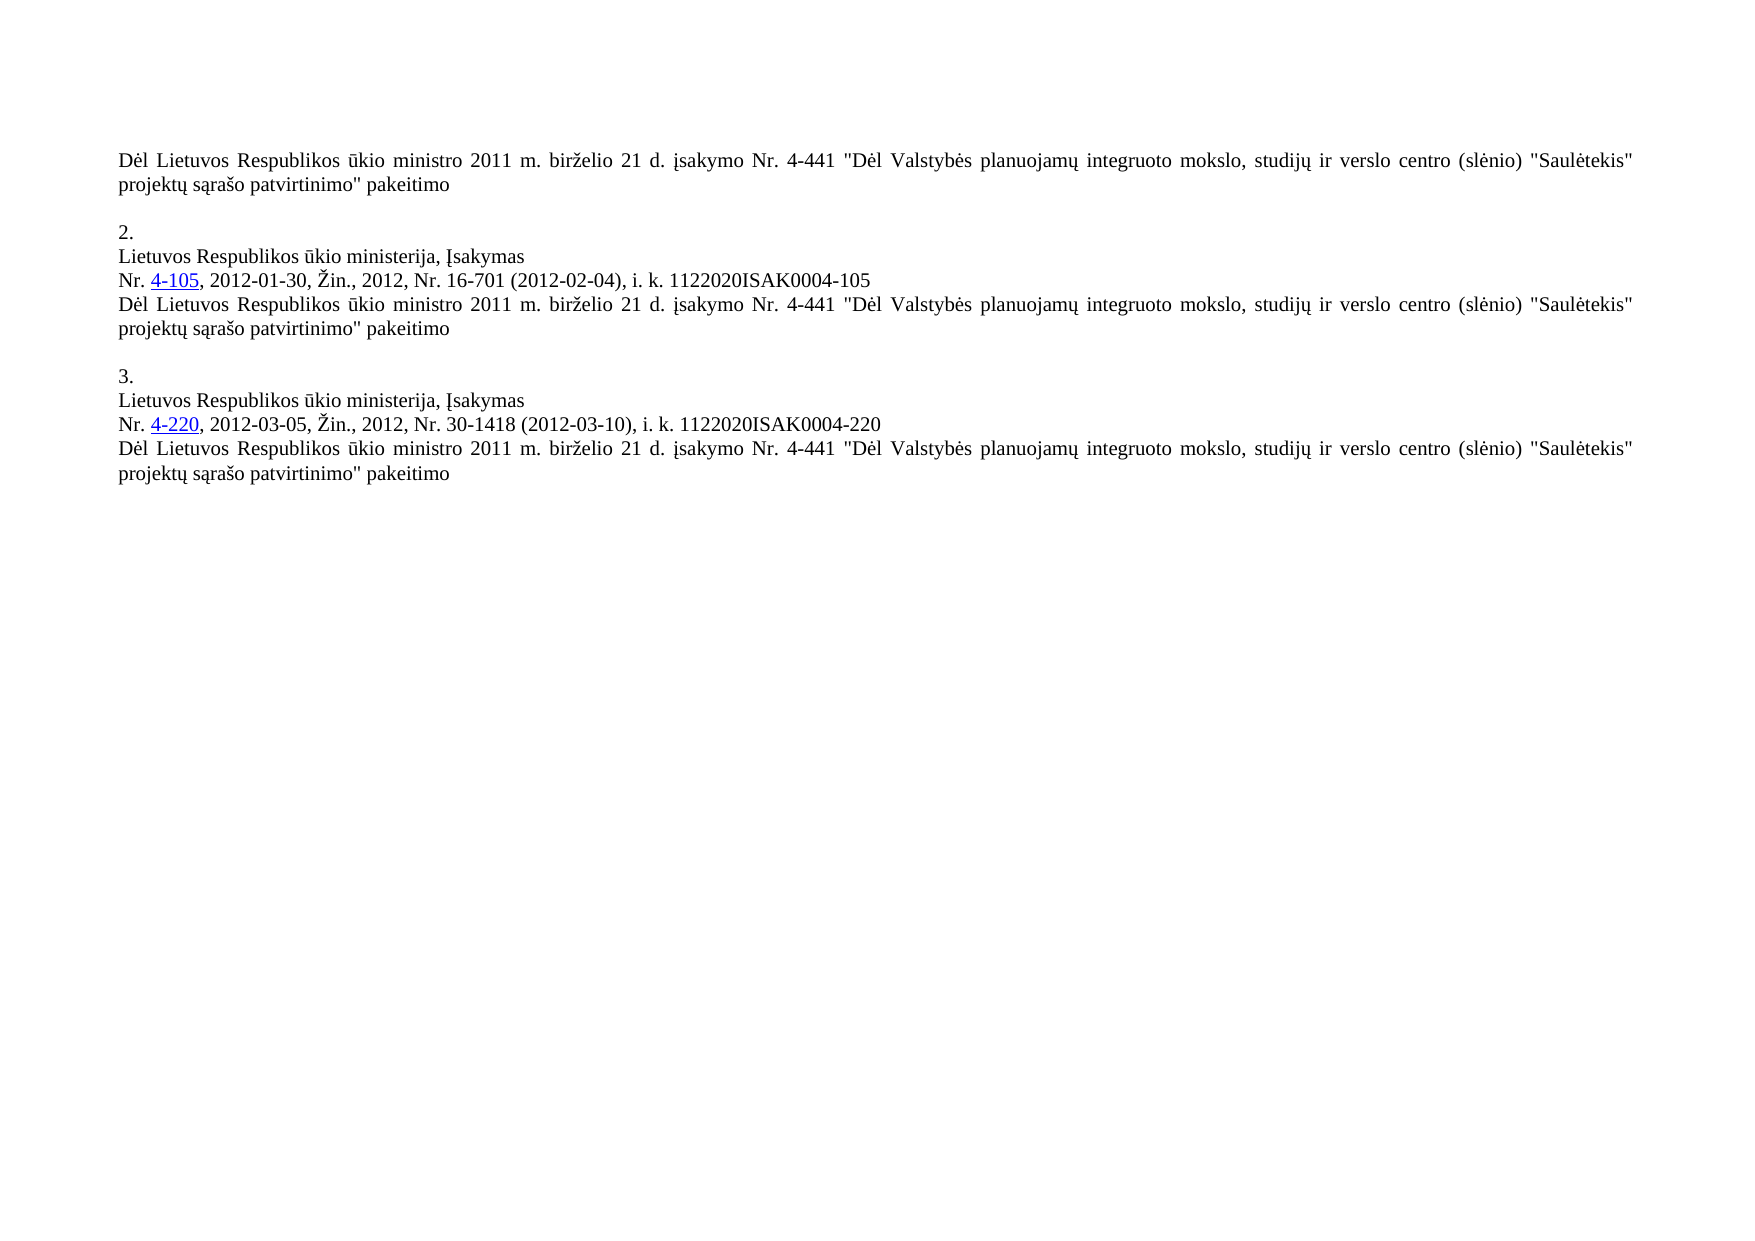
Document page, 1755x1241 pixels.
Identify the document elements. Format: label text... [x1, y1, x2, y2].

text Lietuvos Respublikos ūkio ministerija, Įsakymas [118, 388, 1636, 412]
text 3. [118, 364, 1636, 388]
text Nr. 4-220, 2012-03-05, Žin., 2012, Nr. 30-1418 (2012-03-10), i. k. 1122020ISAK0004-220 [118, 412, 1636, 436]
text Lietuvos Respublikos ūkio ministerija, Įsakymas [118, 244, 1636, 268]
text Nr. 4-105, 2012-01-30, Žin., 2012, Nr. 16-701 (2012-02-04), i. k. 1122020ISAK0004-105 [118, 268, 1636, 292]
text Dėl Lietuvos Respublikos ūkio ministro 2011 m. birželio 21 d. įsakymo Nr. 4-441 "Dėl Valstybės planuojamų integruoto mokslo, studijų ir verslo centro (slėnio) "Saulėtekis" projektų sąrašo patvirtinimo" pakeitimo [118, 436, 1636, 484]
text Dėl Lietuvos Respublikos ūkio ministro 2011 m. birželio 21 d. įsakymo Nr. 4-441 "Dėl Valstybės planuojamų integruoto mokslo, studijų ir verslo centro (slėnio) "Saulėtekis" projektų sąrašo patvirtinimo" pakeitimo [118, 292, 1636, 340]
text Dėl Lietuvos Respublikos ūkio ministro 2011 m. birželio 21 d. įsakymo Nr. 4-441 "Dėl Valstybės planuojamų integruoto mokslo, studijų ir verslo centro (slėnio) "Saulėtekis" projektų sąrašo patvirtinimo" pakeitimo [118, 148, 1636, 196]
text 2. [118, 220, 1636, 244]
